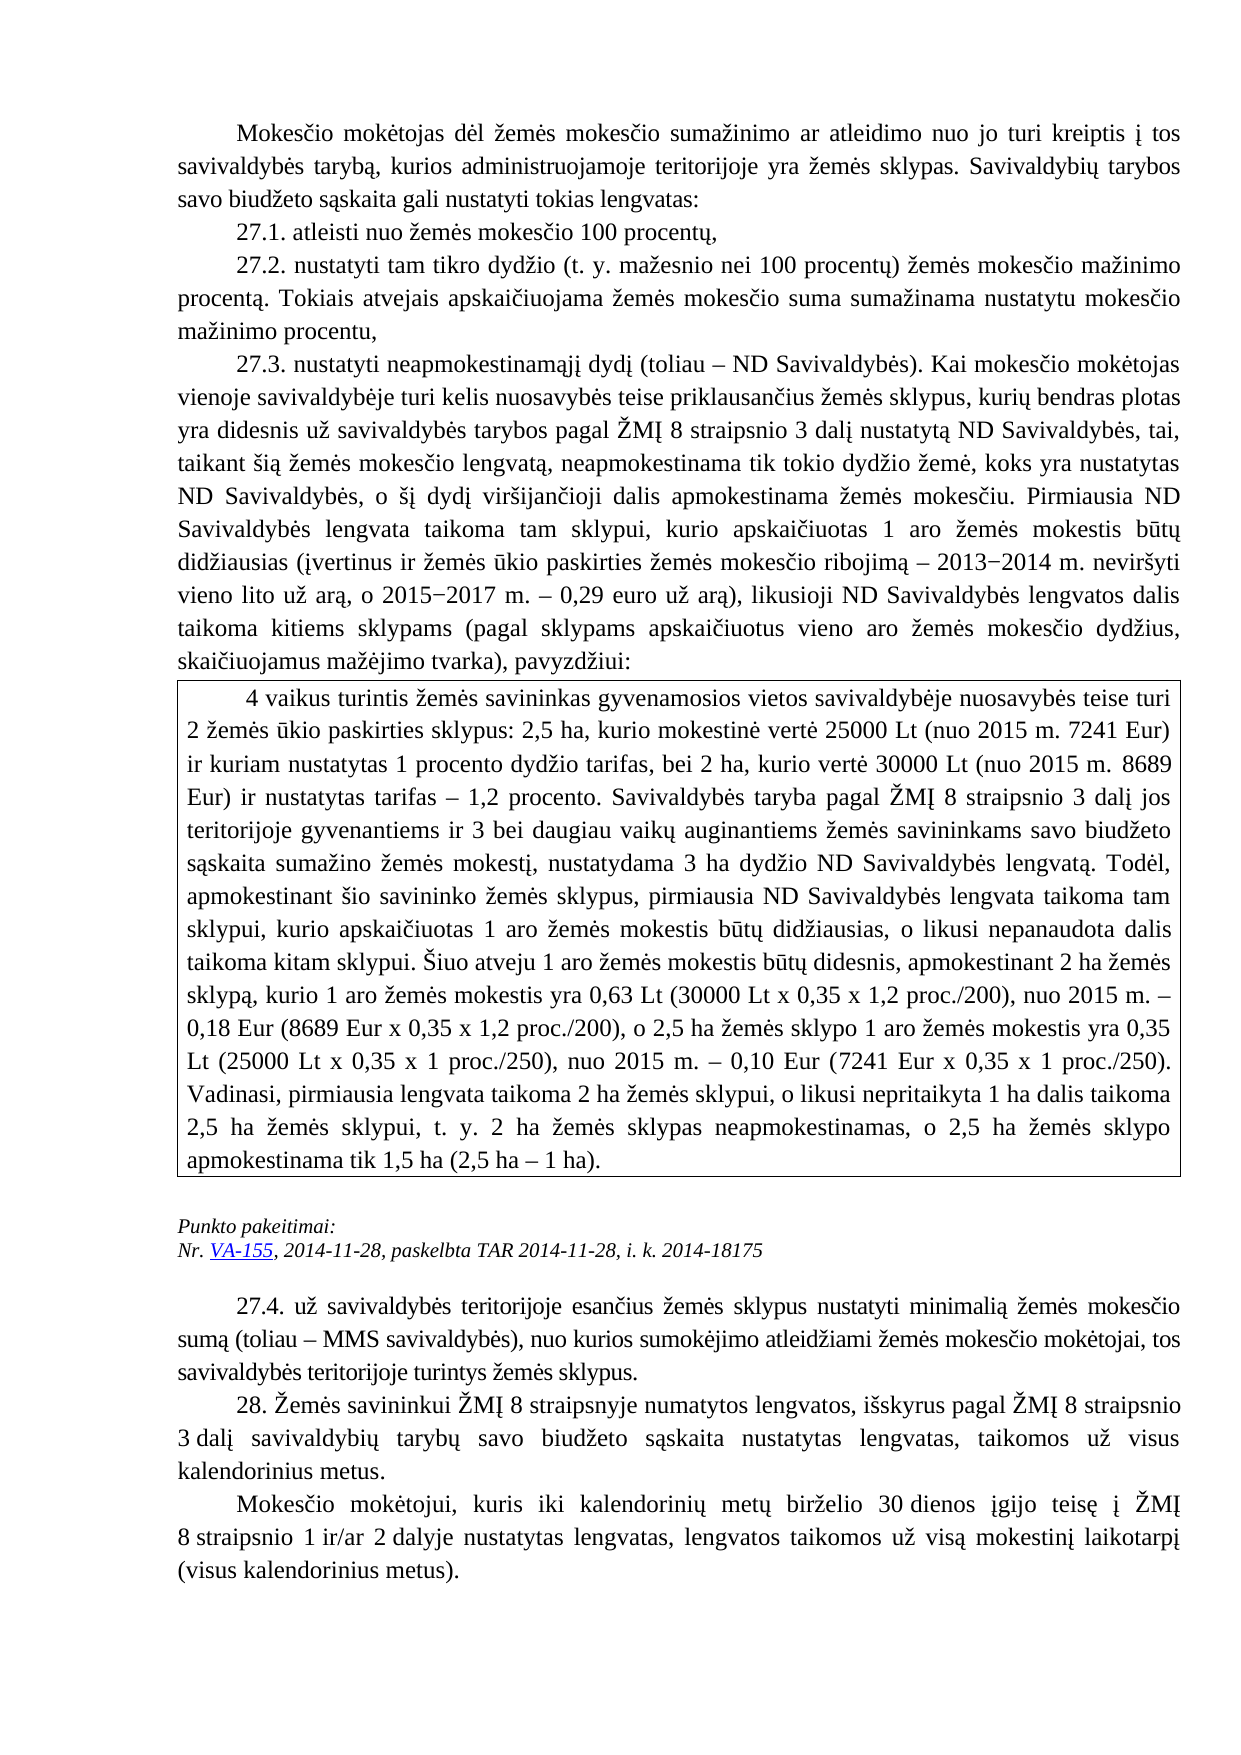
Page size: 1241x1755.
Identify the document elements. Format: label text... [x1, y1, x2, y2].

text 27.4. už savivaldybės teritorijoje esančius žemės sklypus nustatyti minimalią žemės mokesčio sumą (toliau – MMS savivaldybės), nuo kurios sumokėjimo atleidžiami žemės mokesčio mokėtojai, tos savivaldybės teritorijoje turintys žemės sklypus. [177, 1291, 1181, 1386]
text 4 vaikus turintis žemės savininkas gyvenamosios vietos savivaldybėje nuosavybės teise turi 2 žemės ūkio paskirties sklypus: 2,5 ha, kurio mokestinė vertė 25000 Lt (nuo 2015 m. 7241 Eur) ir kuriam nustatytas 1 procento dydžio tarifas, bei 2 ha, kurio vertė 30000 Lt (nuo 2015 m. 8689 Eur) ir nustatytas tarifas – 1,2 procento. Savivaldybės taryba pagal ŽMĮ 8 straipsnio 3 dalį jos teritorijoje gyvenantiems ir 3 bei daugiau vaikų auginantiems žemės savininkams savo biudžeto sąskaita sumažino žemės mokestį, nustatydama 3 ha dydžio ND Savivaldybės lengvatą. Todėl, apmokestinant šio savininko žemės sklypus, pirmiausia ND Savivaldybės lengvata taikoma tam sklypui, kurio apskaičiuotas 1 aro žemės mokestis būtų didžiausias, o likusi nepanaudota dalis taikoma kitam sklypui. Šiuo atveju 1 aro žemės mokestis būtų didesnis, apmokestinant 2 ha žemės sklypą, kurio 1 aro žemės mokestis yra 0,63 Lt (30000 Lt x 0,35 x 1,2 proc./200), nuo 2015 m. –0,18 Eur (8689 Eur x 0,35 x 1,2 proc./200), o 2,5 ha žemės sklypo 1 aro žemės mokestis yra 0,35 Lt (25000 Lt x 0,35 x 1 proc./250), nuo 2015 m. – 0,10 Eur (7241 Eur x 0,35 x 1 proc./250). Vadinasi, pirmiausia lengvata taikoma 2 ha žemės sklypui, o likusi nepritaikyta 1 ha dalis taikoma 2,5 ha žemės sklypui, t. y. 2 ha žemės sklypas neapmokestinamas, o 2,5 ha žemės sklypo apmokestinama tik 1,5 ha (2,5 ha – 1 ha). [178, 681, 1180, 1176]
text 28. Žemės savininkui ŽMĮ 8 straipsnyje numatytos lengvatos, išskyrus pagal ŽMĮ 8 straipsnio 3 dalį savivaldybių tarybų savo biudžeto sąskaita nustatytas lengvatas, taikomos už visus kalendorinius metus. [177, 1390, 1181, 1485]
text Punkto pakeitimai: [177, 1214, 1181, 1238]
text Mokesčio mokėtojas dėl žemės mokesčio sumažinimo ar atleidimo nuo jo turi kreiptis į tos savivaldybės tarybą, kurios administruojamoje teritorijoje yra žemės sklypas. Savivaldybių tarybos savo biudžeto sąskaita gali nustatyti tokias lengvatas: [177, 118, 1181, 213]
text 27.2. nustatyti tam tikro dydžio (t. y. mažesnio nei 100 procentų) žemės mokesčio mažinimo procentą. Tokiais atvejais apskaičiuojama žemės mokesčio suma sumažinama nustatytu mokesčio mažinimo procentu, [177, 250, 1181, 345]
text 27.1. atleisti nuo žemės mokesčio 100 procentų, [177, 217, 1181, 246]
text Nr. VA-155, 2014-11-28, paskelbta TAR 2014-11-28, i. k. 2014-18175 [177, 1238, 1181, 1262]
text 27.3. nustatyti neapmokestinamąjį dydį (toliau – ND Savivaldybės). Kai mokesčio mokėtojas vienoje savivaldybėje turi kelis nuosavybės teise priklausančius žemės sklypus, kurių bendras plotas yra didesnis už savivaldybės tarybos pagal ŽMĮ 8 straipsnio 3 dalį nustatytą ND Savivaldybės, tai, taikant šią žemės mokesčio lengvatą, neapmokestinama tik tokio dydžio žemė, koks yra nustatytas ND Savivaldybės, o šį dydį viršijančioji dalis apmokestinama žemės mokesčiu. Pirmiausia ND Savivaldybės lengvata taikoma tam sklypui, kurio apskaičiuotas 1 aro žemės mokestis būtų didžiausias (įvertinus ir žemės ūkio paskirties žemės mokesčio ribojimą – 2013−2014 m. neviršyti vieno lito už arą, o 2015−2017 m. – 0,29 euro už arą), likusioji ND Savivaldybės lengvatos dalis taikoma kitiems sklypams (pagal sklypams apskaičiuotus vieno aro žemės mokesčio dydžius, skaičiuojamus mažėjimo tvarka), pavyzdžiui: [177, 349, 1181, 675]
text Mokesčio mokėtojui, kuris iki kalendorinių metų birželio 30 dienos įgijo teisę į ŽMĮ 8 straipsnio 1 ir/ar 2 dalyje nustatytas lengvatas, lengvatos taikomos už visą mokestinį laikotarpį (visus kalendorinius metus). [177, 1489, 1181, 1584]
